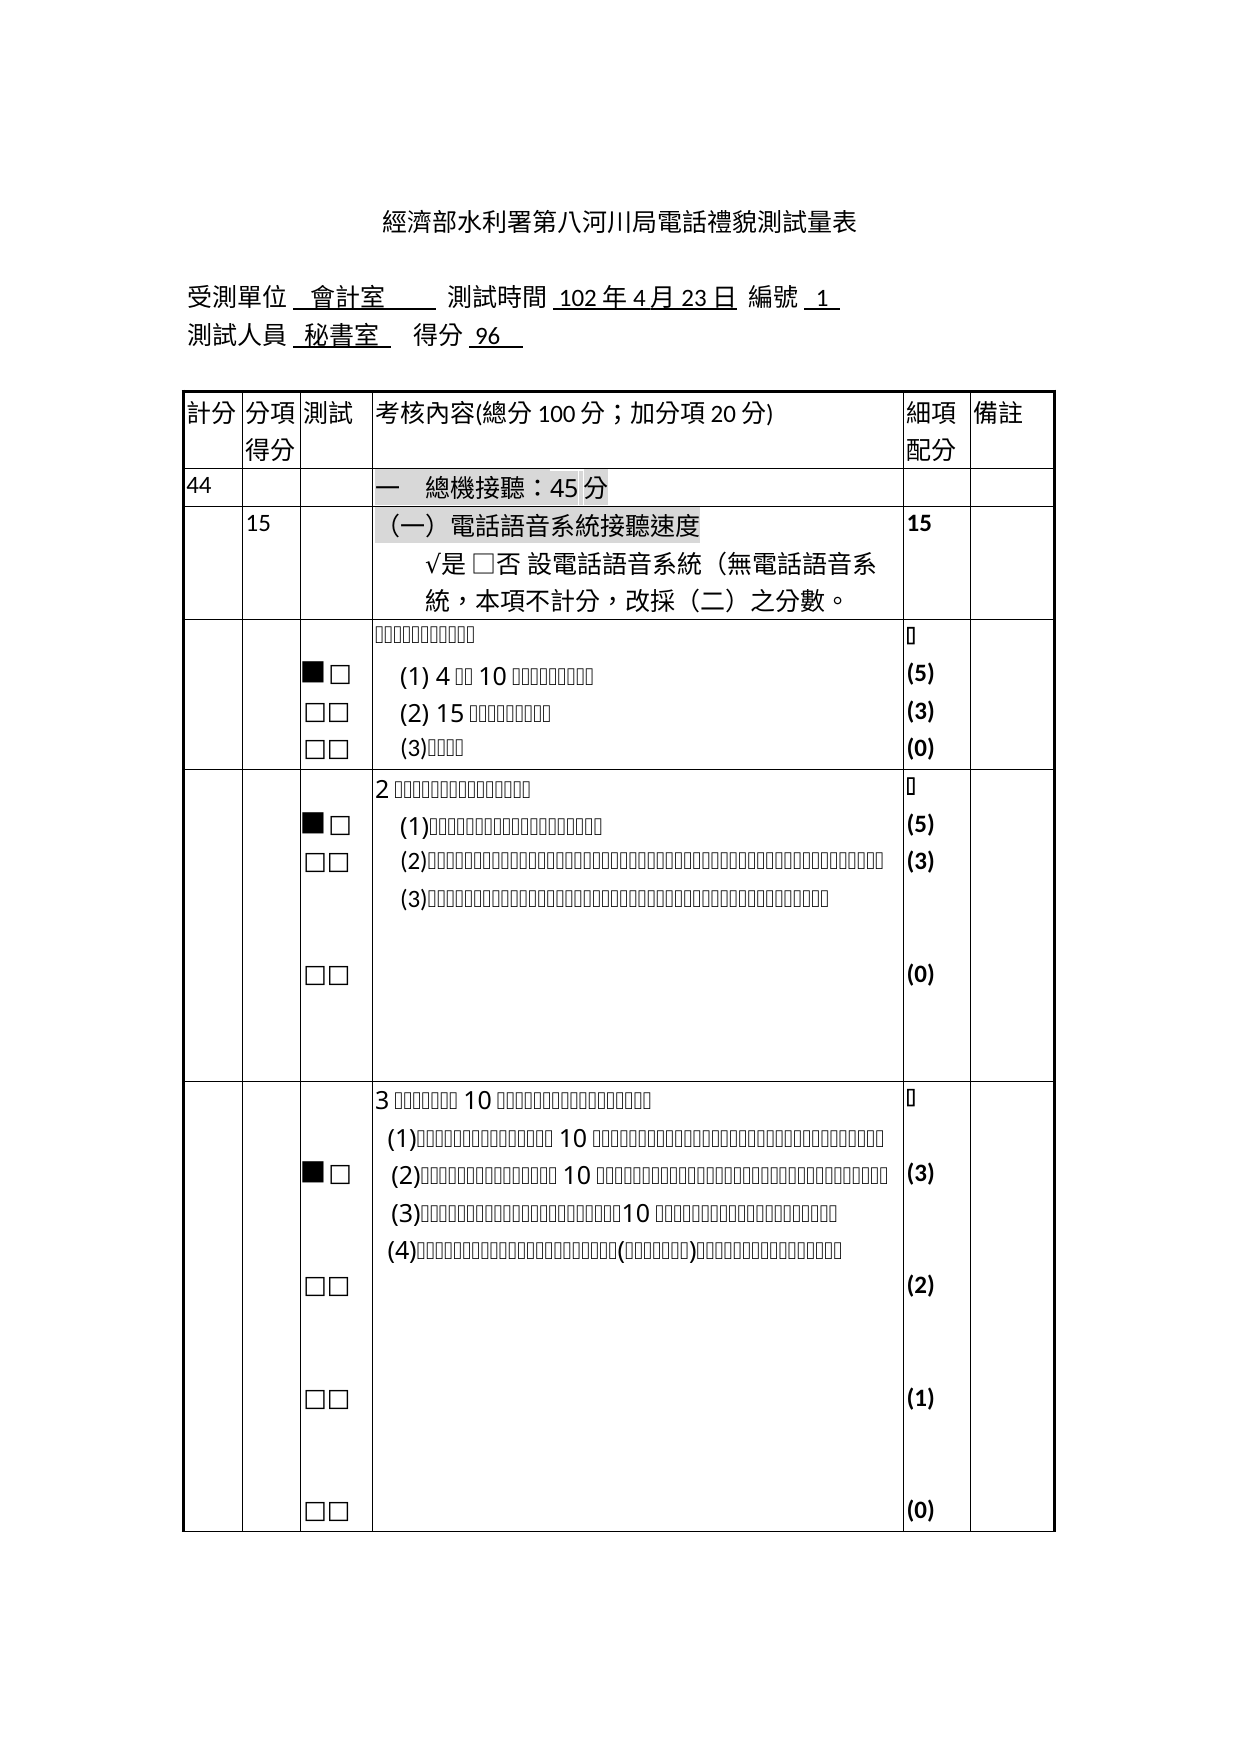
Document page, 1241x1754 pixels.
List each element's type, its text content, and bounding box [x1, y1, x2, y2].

table_cell [971, 507, 1053, 619]
table_cell 3電話語音系統於10秒內能讓民眾獲知總機號碼之轉接服務 (1)總機代號設於前，語音項目說明於10秒內能提供總機號碼，毋需聽完全部語音項目說明，即能提供轉接服務。 (2)總機代號設於前，語音項目說明於10秒內能提供總機號碼，毋需聽完全部語音項目說明，方能提供轉接服務。 (3)總機代號設於最後，需聽完全部語音項目說明後，10秒以上才能獲知總機號碼，並提供轉接服務。 (4)轉接總機等候時，自動語系統應答「總機忙線中」(或其他暫候用語)一次以上，即斷線或要求掛斷重撥。 [373, 1082, 903, 1531]
table_cell [301, 507, 372, 619]
text 經濟部水利署第八河川局電話禮貌測試量表 [187, 202, 1053, 239]
table_cell １電話語音總機接聽情形 (1) 4聲或10秒內獲得接聽服務。 (2) 15秒內獲得接聽服務。 (3)電話故障 [373, 620, 903, 769]
table_cell [904, 469, 970, 506]
table_header 考核內容(總分100分；加分項20分) [373, 393, 903, 468]
table_header 測試 [301, 393, 372, 468]
table_cell [971, 1082, 1053, 1531]
table_cell [301, 469, 372, 506]
table_cell 44 [185, 469, 242, 506]
table_cell ５ (5) (3) (0) [904, 770, 970, 1081]
table_cell [243, 770, 300, 1081]
table_cell ５ (5) (3) (0) [904, 620, 970, 769]
table_cell ３ (3) (2) (1) (0) [904, 1082, 970, 1531]
table_header 計分 [185, 393, 242, 468]
table_cell [243, 469, 300, 506]
table_header 細項配分 [904, 393, 970, 468]
table_cell [971, 620, 1053, 769]
table_cell [971, 469, 1053, 506]
table_cell ¢□ □□ □□ [301, 620, 372, 769]
table_header 分項得分 [243, 393, 300, 468]
table_cell 15 [904, 507, 970, 619]
table_cell ¢□ □□ □□ □□ [301, 1082, 372, 1531]
table_cell 一 總機接聽：45分 [373, 469, 903, 506]
table_cell [185, 1082, 242, 1531]
text 測試人員 秘書室 得分 96 [187, 314, 1053, 352]
table_cell [185, 770, 242, 1081]
table_cell ¢□ □□ □□ [301, 770, 372, 1081]
table_cell 2電話語音系統答應內容及說話速度 (1)招呼語簡明扼要，清楚報名服務機關名稱。 (2)語音系統項目說明時間過久、層次過多、或速度較快，不易記得所需之系統服務資訊，經常需使用「重聽」功能。 (3)語音系統項目說明時間過久、層次過多、或速度較快，且未提供「重聽」功能，致需重撥總機號碼。 [373, 770, 903, 1081]
table_cell [185, 620, 242, 769]
table_cell [243, 1082, 300, 1531]
table_header 備註 [971, 393, 1053, 468]
table_cell [185, 507, 242, 619]
text 受測單位 會計室 測試時間 102 年 4月 23 日 編號 1 [187, 277, 1053, 314]
table_cell [971, 770, 1053, 1081]
table_cell [243, 620, 300, 769]
table_cell （一）電話語音系統接聽速度 √是 □否 設電話語音系統（無電話語音系統，本項不計分，改採（二）之分數。 [373, 507, 903, 619]
table_cell 15 [243, 507, 300, 619]
